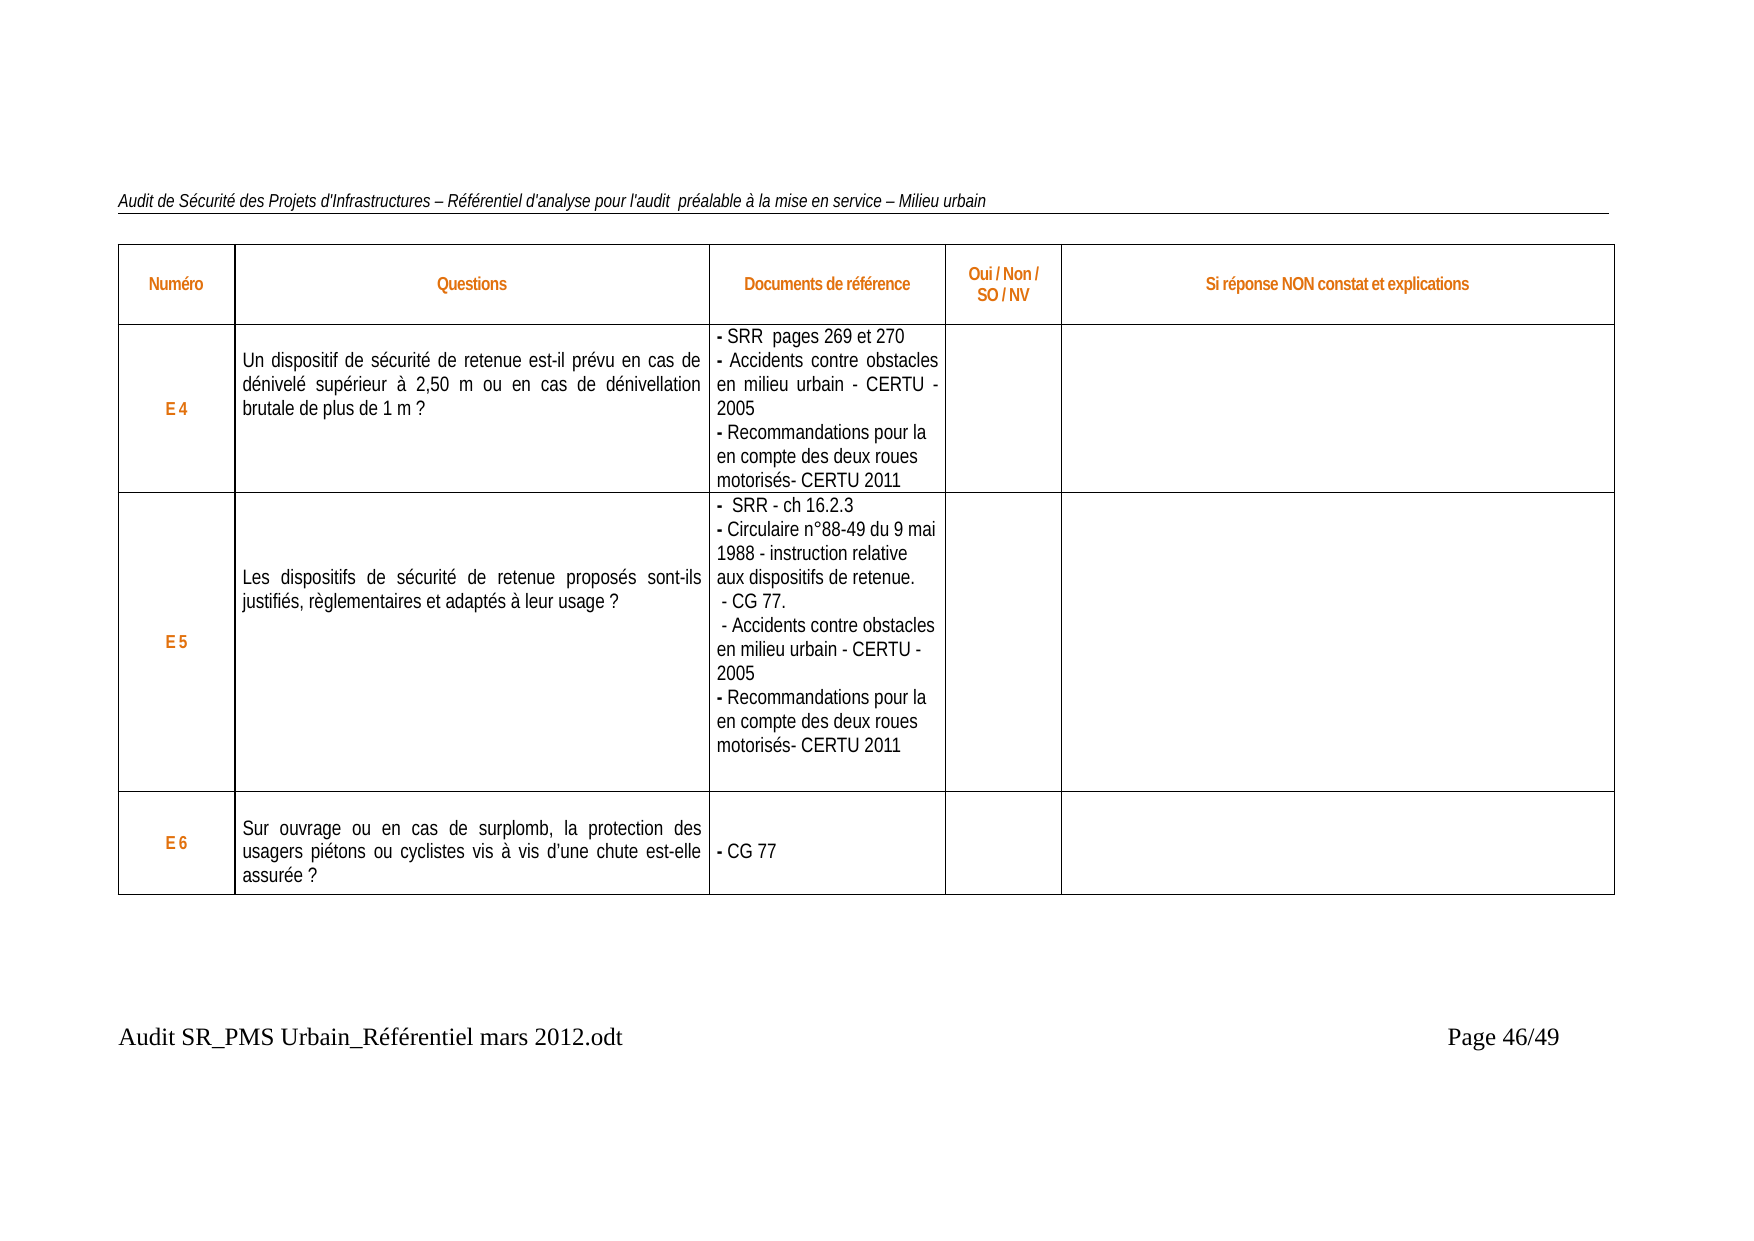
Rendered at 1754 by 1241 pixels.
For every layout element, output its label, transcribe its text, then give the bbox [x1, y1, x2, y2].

table_cell [946, 792, 1061, 894]
table_header Questions [236, 245, 709, 323]
table_cell Sur ouvrage ou en cas de surplomb, la protection des usagers piétons ou cyclistes vis à vis d’une chute est-elle assurée ? [236, 792, 709, 894]
table_cell E 4 [119, 325, 234, 492]
table_cell E 6 [119, 792, 234, 894]
table_cell Un dispositif de sécurité de retenue est-il prévu en cas de dénivelé supérieur à 2,50 m ou en cas de dénivellation brutale de plus de 1 m ? [236, 325, 709, 492]
table_header Numéro [119, 245, 234, 323]
table_cell - SRR - ch 16.2.3 - Circulaire n°88-49 du 9 mai 1988 - instruction relative aux dispositifs de retenue. - CG 77. - Accidents contre obstacles en milieu urbain - CERTU -2005 - Recommandations pour la en compte des deux roues motorisés- CERTU 2011 [710, 493, 945, 791]
table_cell - SRR pages 269 et 270 - Accidents contre obstacles en milieu urbain - CERTU -2005 - Recommandations pour la en compte des deux roues motorisés- CERTU 2011 [710, 325, 945, 492]
table_cell [1062, 493, 1614, 791]
table_cell E 5 [119, 493, 234, 791]
table_cell - CG 77 [710, 792, 945, 894]
table_cell [1062, 325, 1614, 492]
table_header Si réponse NON constat et explications [1062, 245, 1614, 323]
table_header Documents de référence [710, 245, 945, 323]
table_cell Les dispositifs de sécurité de retenue proposés sont-ils justifiés, règlementaires et adaptés à leur usage ? [236, 493, 709, 791]
table_header Oui / Non / SO / NV [946, 245, 1061, 323]
table_cell [1062, 792, 1614, 894]
table_cell [946, 325, 1061, 492]
table_cell [946, 493, 1061, 791]
